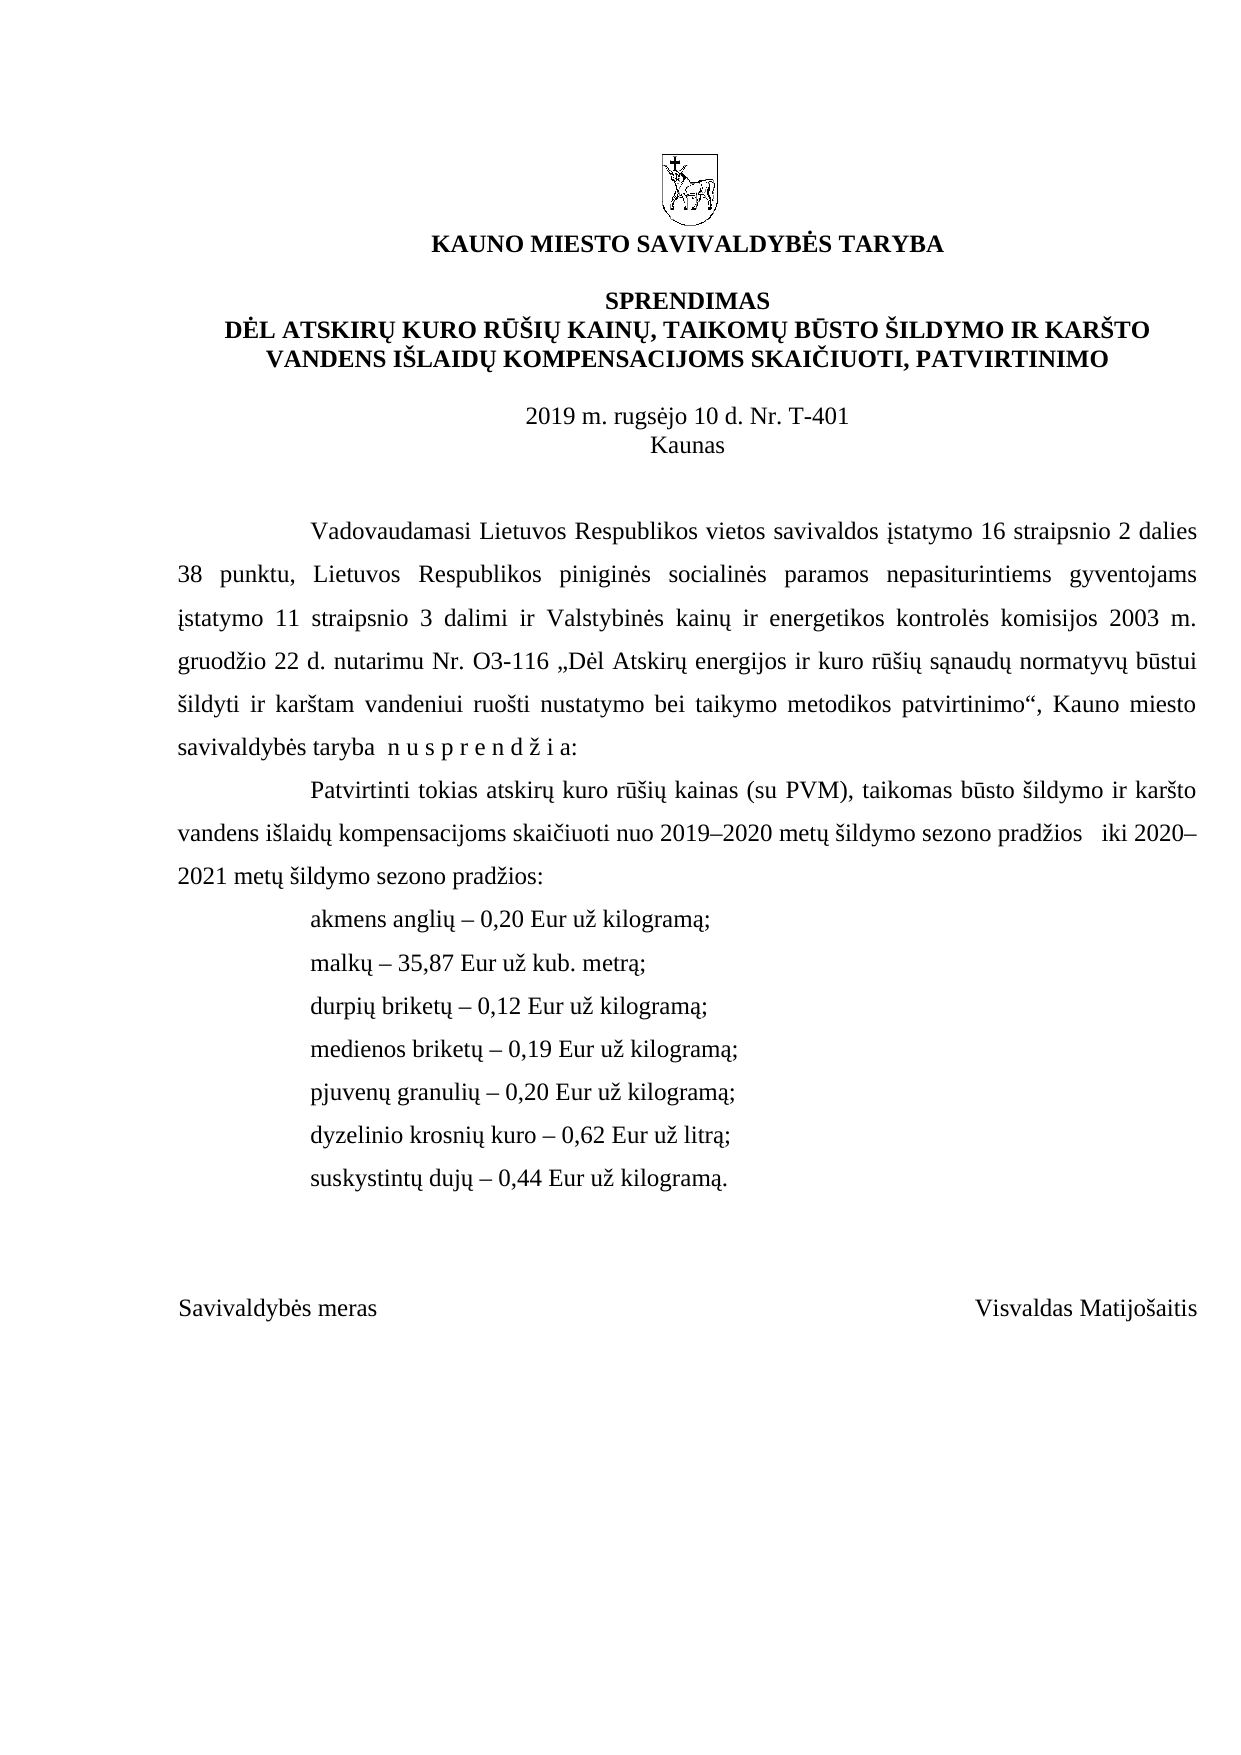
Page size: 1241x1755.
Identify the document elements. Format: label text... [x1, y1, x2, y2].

text pjuvenų granulių – 0,20 Eur už kilogramą; [177, 1077, 1198, 1106]
text DĖL ATSKIRŲ KURO RŪŠIŲ KAINŲ, TAIKOMŲ BŪSTO ŠILDYMO IR KARŠTO VANDENS IŠLAIDŲ KOMPENSACIJOMS SKAIČIUOTI, PATVIRTINIMO [177, 315, 1198, 373]
text SPRENDIMAS [177, 286, 1198, 315]
text akmens anglių – 0,20 Eur už kilogramą; [177, 904, 1198, 933]
text durpių briketų – 0,12 Eur už kilogramą; [177, 991, 1198, 1019]
text malkų – 35,87 Eur už kub. metrą; [177, 948, 1198, 976]
text suskystintų dujų – 0,44 Eur už kilogramą. [177, 1163, 1198, 1192]
text KAUNO MIESTO SAVIVALDYBĖS TARYBA [177, 229, 1198, 258]
text medienos briketų – 0,19 Eur už kilogramą; [177, 1034, 1198, 1063]
text Patvirtinti tokias atskirų kuro rūšių kainas (su PVM), taikomas būsto šildymo ir karšto vandens išlaidų kompensacijoms skaičiuoti nuo 2019–2020 metų šildymo sezono pradžios iki 2020–2021 metų šildymo sezono pradžios: [177, 775, 1198, 890]
text Kaunas [177, 430, 1198, 459]
text Vadovaudamasi Lietuvos Respublikos vietos savivaldos įstatymo 16 straipsnio 2 dalies 38 punktu, Lietuvos Respublikos piniginės socialinės paramos nepasiturintiems gyventojams įstatymo 11 straipsnio 3 dalimi ir Valstybinės kainų ir energetikos kontrolės komisijos 2003 m. gruodžio 22 d. nutarimu Nr. O3-116 „Dėl Atskirų energijos ir kuro rūšių sąnaudų normatyvų būstui šildyti ir karštam vandeniui ruošti nustatymo bei taikymo metodikos patvirtinimo“, Kauno miesto savivaldybės taryba n u s p r e n d ž i a: [177, 516, 1198, 761]
text Savivaldybės meras Visvaldas Matijošaitis [178, 1293, 1198, 1321]
text 2019 m. rugsėjo 10 d. Nr. T-401 [177, 401, 1198, 430]
text dyzelinio krosnių kuro – 0,62 Eur už litrą; [177, 1120, 1198, 1149]
